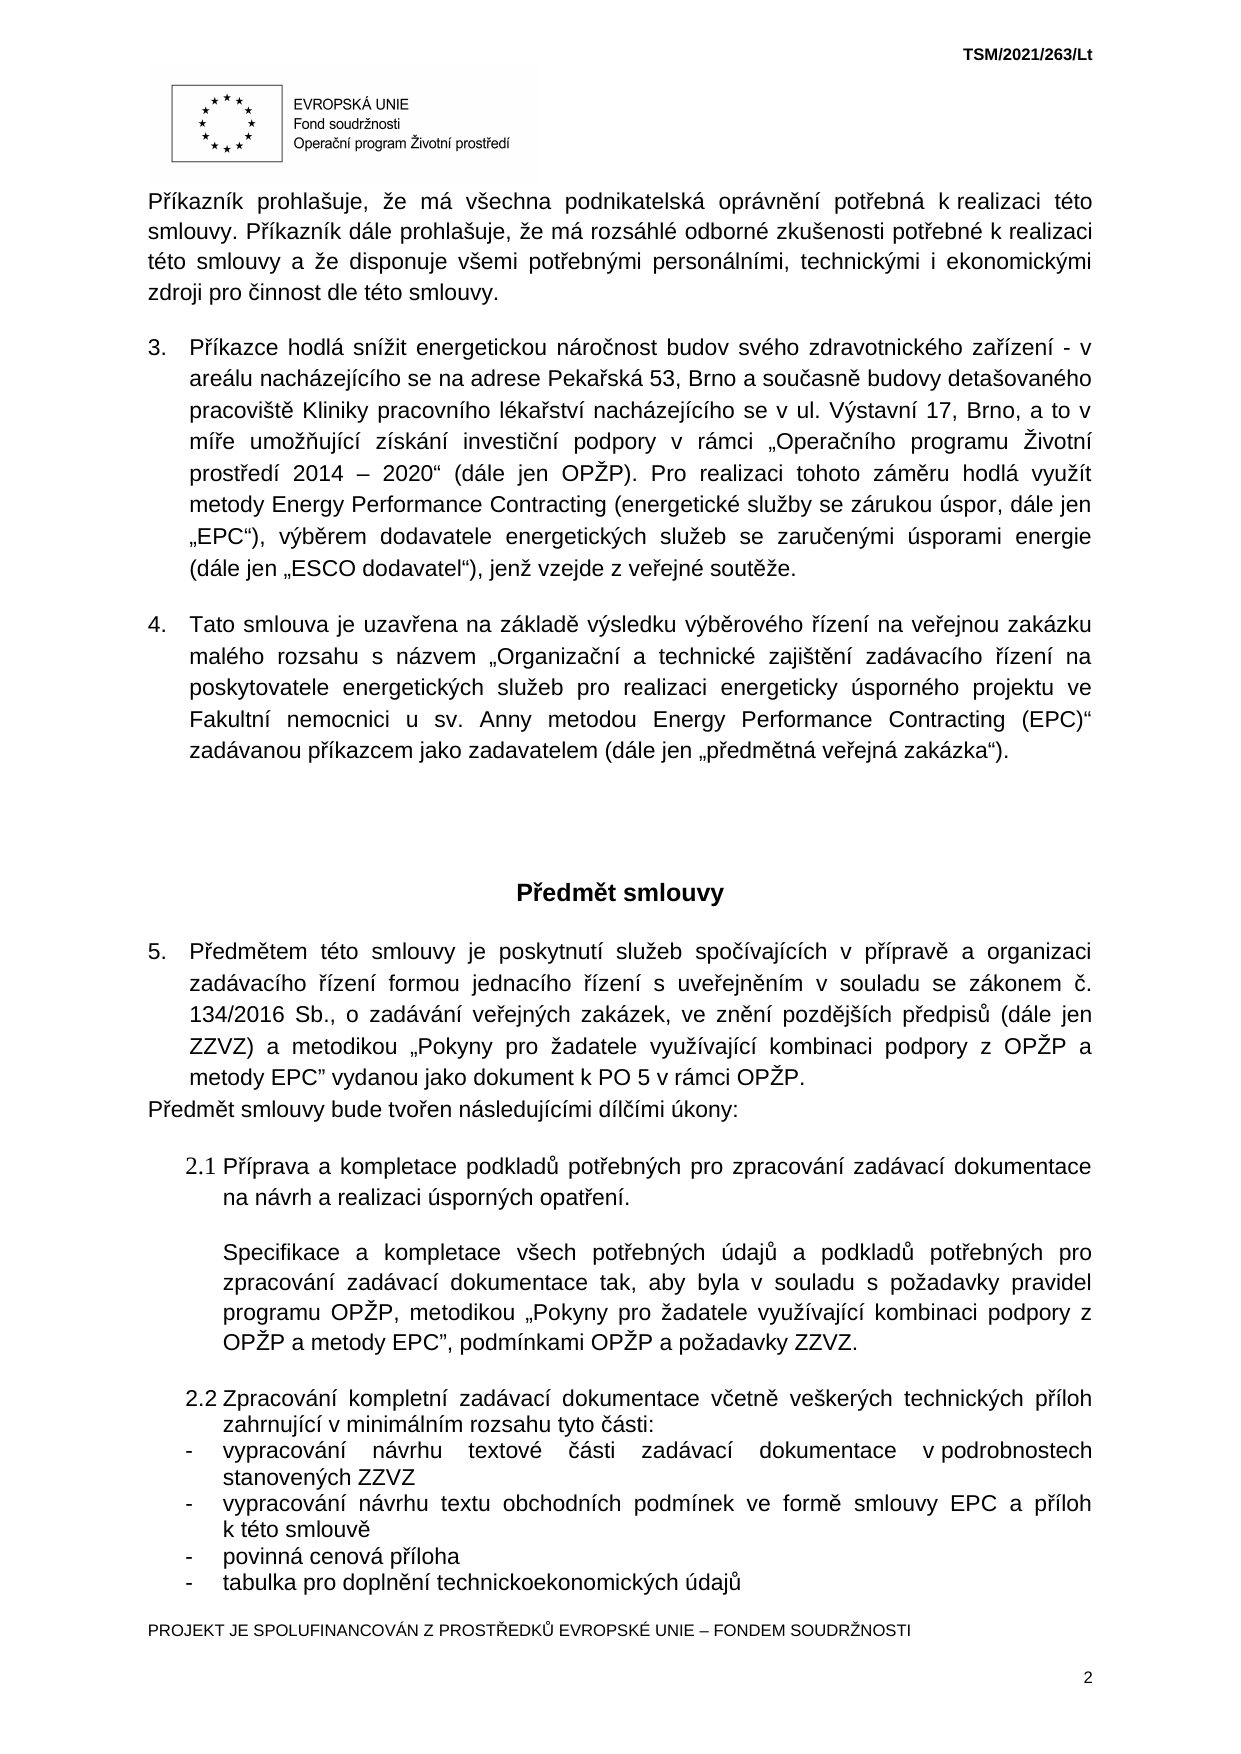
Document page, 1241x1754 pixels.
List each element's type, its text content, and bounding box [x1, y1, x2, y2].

text Specifikace a kompletace všech potřebných údajů a podkladů potřebných pro zpracování zadávací dokumentace tak, aby byla v souladu s požadavky pravidel programu OPŽP, metodikou „Pokyny pro žadatele využívající kombinaci podpory z OPŽP a metody EPC”, podmínkami OPŽP a požadavky ZZVZ. [223, 1239, 1092, 1356]
list Zpracování kompletní zadávací dokumentace včetně veškerých technických příloh zahrnující v minimálním rozsahu tyto části: [185, 1384, 1092, 1437]
list vypracování návrhu textové části zadávací dokumentace v podrobnostech stanovených ZZVZ [185, 1437, 1092, 1490]
subtitle Tato smlouva je uzavřena na základě výsledku výběrového řízení na veřejnou zakázku malého rozsahu s názvem „Organizační a technické zajištění zadávacího řízení na poskytovatele energetických služeb pro realizaci energeticky úsporného projektu ve Fakultní nemocnici u sv. Anny metodou Energy Performance Contracting (EPC)“ zadávanou příkazcem jako zadavatelem (dále jen „předmětná veřejná zakázka“). [148, 611, 1092, 764]
list Příprava a kompletace podkladů potřebných pro zpracování zadávací dokumentace na návrh a realizaci úsporných opatření. [185, 1151, 1092, 1210]
list tabulka pro doplnění technickoekonomických údajů [185, 1569, 1092, 1595]
list vypracování návrhu textu obchodních podmínek ve formě smlouvy EPC a příloh k této smlouvě [185, 1490, 1092, 1543]
subtitle Předmět smlouvy [148, 844, 1092, 907]
list povinná cenová příloha [185, 1543, 1092, 1569]
subtitle Předmět smlouvy bude tvořen následujícími dílčími úkony: [148, 1096, 1092, 1122]
subtitle Příkazce hodlá snížit energetickou náročnost budov svého zdravotnického zařízení - v areálu nacházejícího se na adrese Pekařská 53, Brno a současně budovy detašovaného pracoviště Kliniky pracovního lékařství nacházejícího se v ul. Výstavní 17, Brno, a to v míře umožňující získání investiční podpory v rámci „Operačního programu Životní prostředí 2014 – 2020“ (dále jen OPŽP). Pro realizaci tohoto záměru hodlá využít metody Energy Performance Contracting (energetické služby se zárukou úspor, dále jen „EPC“), výběrem dodavatele energetických služeb se zaručenými úsporami energie (dále jen „ESCO dodavatel“), jenž vzejde z veřejné soutěže. [148, 334, 1092, 581]
subtitle Příkazník prohlašuje, že má všechna podnikatelská oprávnění potřebná k realizaci této smlouvy. Příkazník dále prohlašuje, že má rozsáhlé odborné zkušenosti potřebné k realizaci této smlouvy a že disponuje všemi potřebnými personálními, technickými i ekonomickými zdroji pro činnost dle této smlouvy. [148, 188, 1092, 305]
subtitle Předmětem této smlouvy je poskytnutí služeb spočívajících v přípravě a organizaci zadávacího řízení formou jednacího řízení s uveřejněním v souladu se zákonem č. 134/2016 Sb., o zadávání veřejných zakázek, ve znění pozdějších předpisů (dále jen ZZVZ) a metodikou „Pokyny pro žadatele využívající kombinaci podpory z OPŽP a metody EPC” vydanou jako dokument k PO 5 v rámci OPŽP. [148, 938, 1092, 1091]
